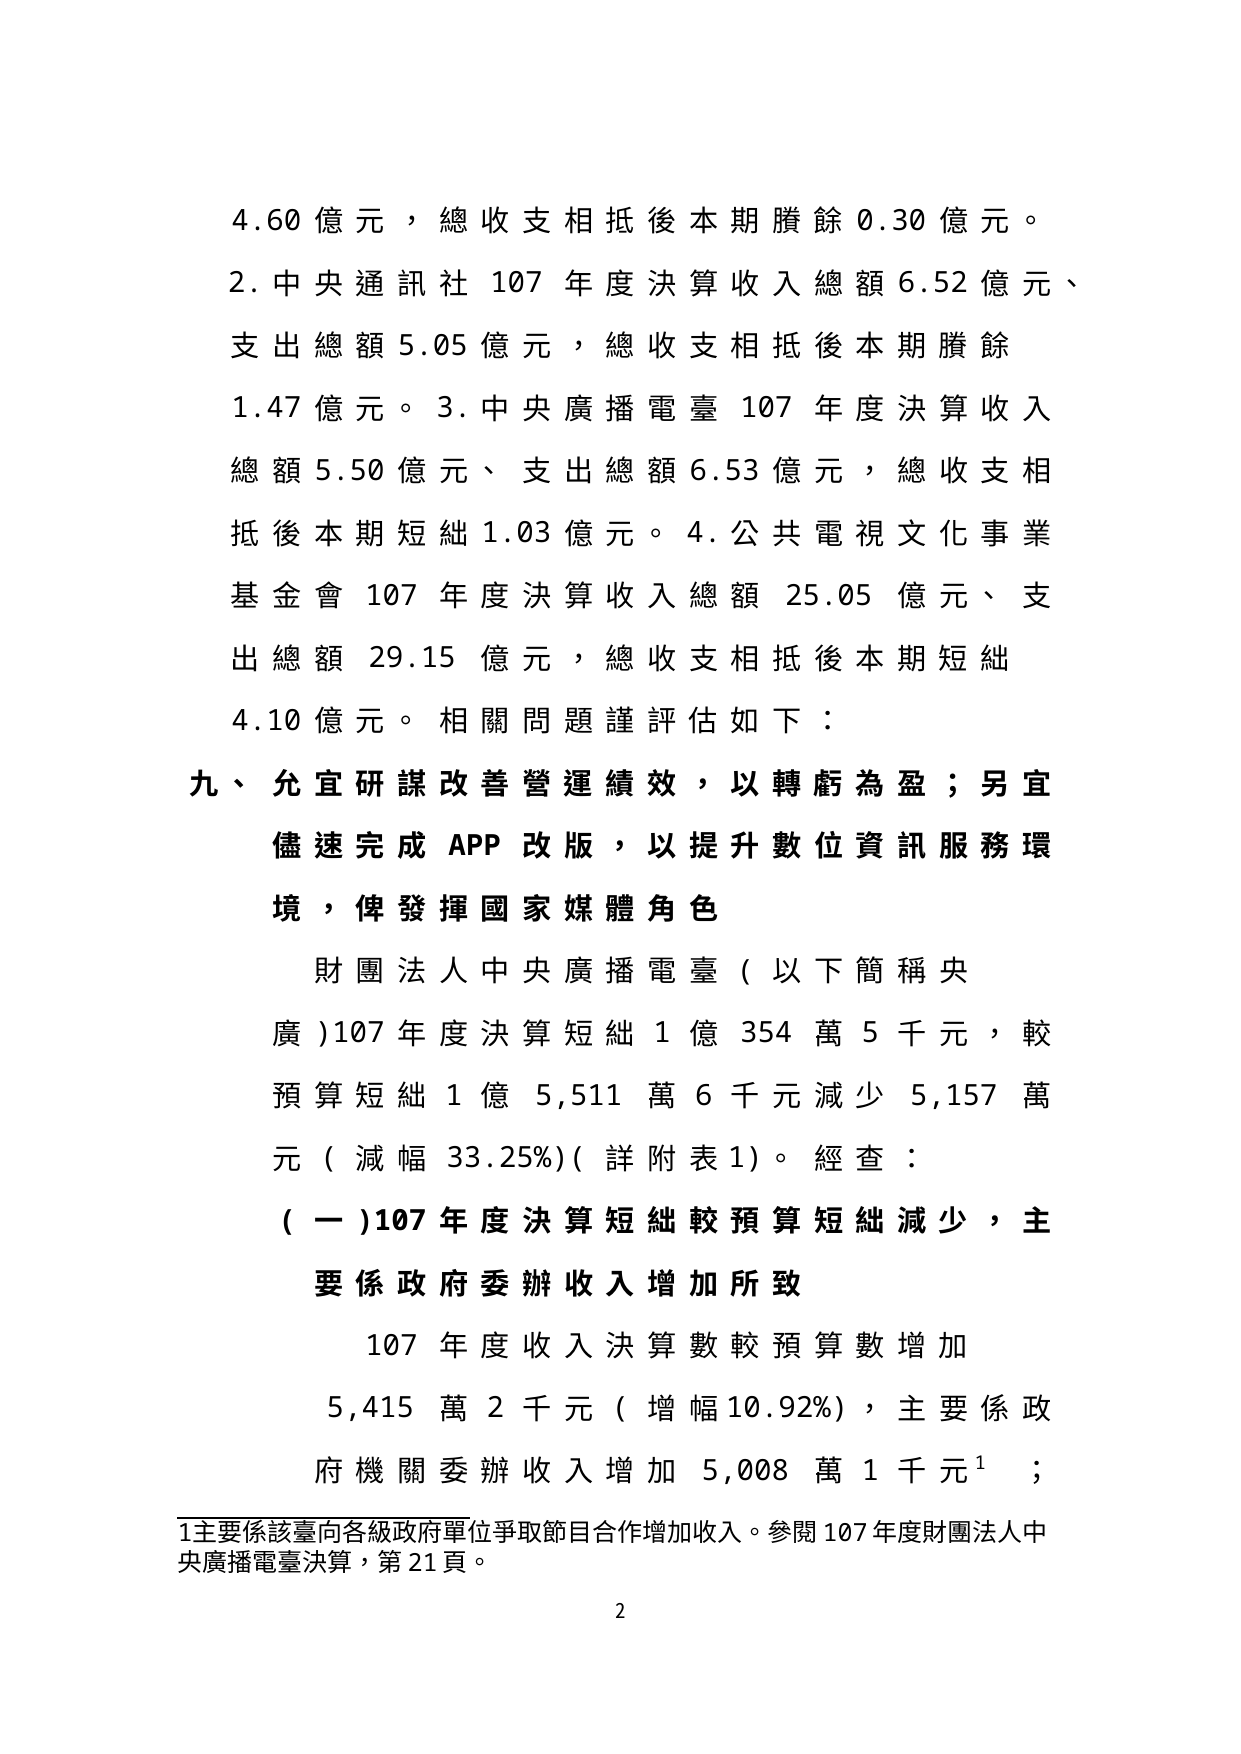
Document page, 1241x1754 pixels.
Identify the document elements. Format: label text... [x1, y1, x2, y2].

text 主要係該臺向各級政府單位爭取節目合作增加收入。參閱107年度財團法人中央廣播電臺決算，第21頁。 [177, 1518, 1063, 1577]
text 財團法人中央廣播電臺(以下簡稱央廣)107年度決算短絀1億354萬5千元，較預算短絀1億5,511萬6千元減少5,157萬元(減幅33.25%)(詳附表1)。經查： [242, 927, 1058, 1177]
text 107年度收入決算數較預算數增加5,415萬2千元(增幅10.92%)，主要係政府機關委辦收入增加5,008萬1千元；另支出決算數較預算數增加258萬2千元，主要係勞務成本增加6,503萬2千元、其他業務外支出增加919萬5千元及管理費用減少7,164萬9千元等，爰決算短絀較預算短絀減少5,157萬元(詳附表1)；惟仍未能轉虧為盈，經營績效亟待提升。 [271, 1302, 1058, 1490]
text 九、允宜研謀改善營運績效，以轉虧為盈；另宜儘速完成APP改版，以提升數位資訊服務環境，俾發揮國家媒體角色 [183, 740, 1058, 927]
text (一)107年度決算短絀較預算短絀減少，主要係政府委辦收入增加所致 [242, 1177, 1058, 1302]
text (三)財團法人部分：1.國家文化藝術基金會107年度決算收入總額4.90億元、支出總額4.60億元，總收支相抵後本期賸餘0.30億元。2.中央通訊社107年度決算收入總額6.52億元、支出總額5.05億元，總收支相抵後本期賸餘1.47億元。3.中央廣播電臺107年度決算收入總額5.50億元、支出總額6.53億元，總收支相抵後本期短絀1.03億元。4.公共電視文化事業基金會107年度決算收入總額25.05億元、支出總額29.15億元，總收支相抵後本期短絀4.10億元。相關問題謹評估如下： [183, 177, 1058, 740]
